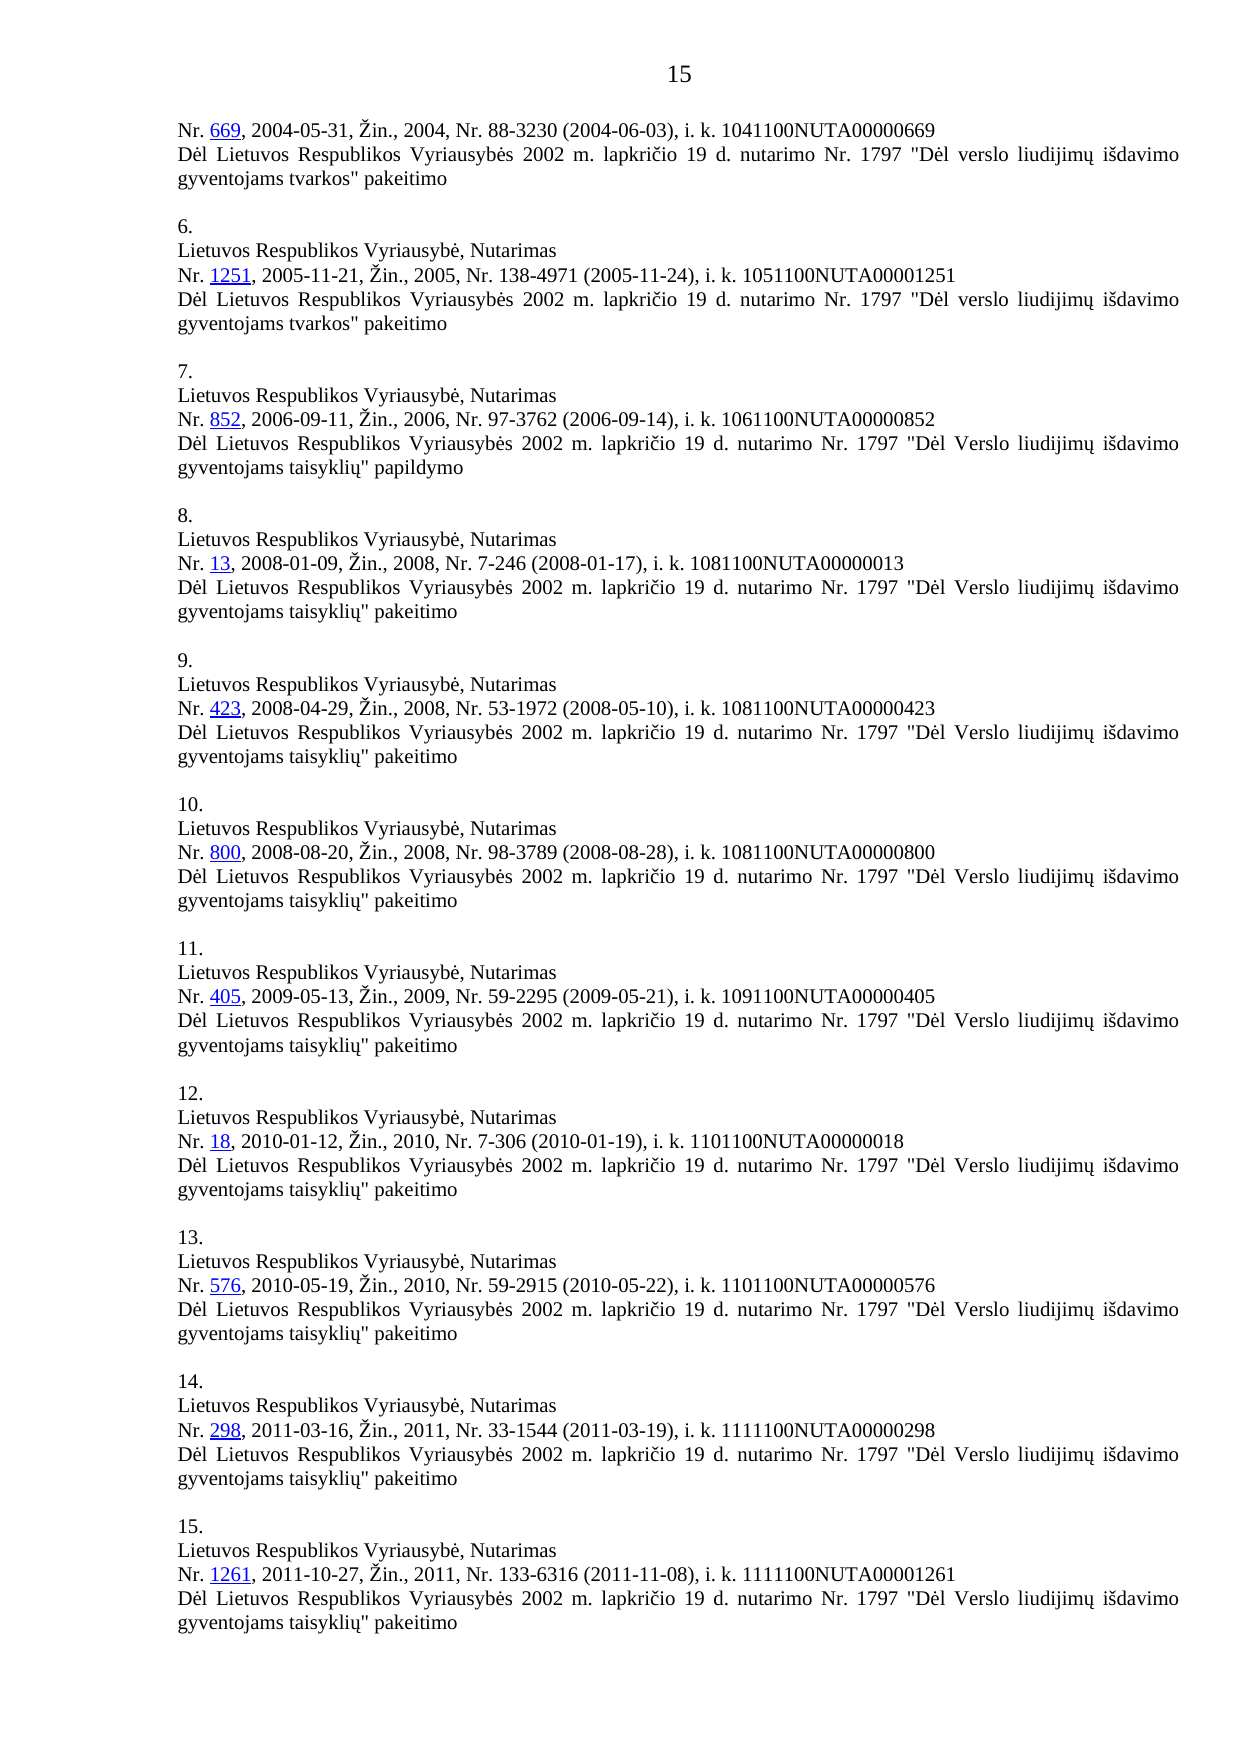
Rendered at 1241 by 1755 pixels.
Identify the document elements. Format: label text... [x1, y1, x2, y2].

text Lietuvos Respublikos Vyriausybė, Nutarimas [177, 383, 1181, 407]
text 13. [177, 1225, 1181, 1249]
text Dėl Lietuvos Respublikos Vyriausybės 2002 m. lapkričio 19 d. nutarimo Nr. 1797 "Dėl Verslo liudijimų išdavimo gyventojams taisyklių" pakeitimo [177, 1297, 1181, 1345]
text Nr. 298, 2011-03-16, Žin., 2011, Nr. 33-1544 (2011-03-19), i. k. 1111100NUTA00000298 [177, 1417, 1181, 1442]
text Nr. 1251, 2005-11-21, Žin., 2005, Nr. 138-4971 (2005-11-24), i. k. 1051100NUTA00001251 [177, 262, 1181, 287]
text Nr. 405, 2009-05-13, Žin., 2009, Nr. 59-2295 (2009-05-21), i. k. 1091100NUTA00000405 [177, 984, 1181, 1008]
text Nr. 423, 2008-04-29, Žin., 2008, Nr. 53-1972 (2008-05-10), i. k. 1081100NUTA00000423 [177, 696, 1181, 720]
text Nr. 800, 2008-08-20, Žin., 2008, Nr. 98-3789 (2008-08-28), i. k. 1081100NUTA00000800 [177, 840, 1181, 864]
text Dėl Lietuvos Respublikos Vyriausybės 2002 m. lapkričio 19 d. nutarimo Nr. 1797 "Dėl Verslo liudijimų išdavimo gyventojams taisyklių" pakeitimo [177, 1008, 1181, 1057]
text Nr. 669, 2004-05-31, Žin., 2004, Nr. 88-3230 (2004-06-03), i. k. 1041100NUTA00000669 [177, 118, 1181, 142]
text 6. [177, 214, 1181, 238]
text Lietuvos Respublikos Vyriausybė, Nutarimas [177, 527, 1181, 551]
text 12. [177, 1081, 1181, 1105]
text 7. [177, 359, 1181, 383]
text 9. [177, 647, 1181, 672]
text 8. [177, 503, 1181, 527]
text 14. [177, 1369, 1181, 1393]
text Lietuvos Respublikos Vyriausybė, Nutarimas [177, 1105, 1181, 1129]
text Dėl Lietuvos Respublikos Vyriausybės 2002 m. lapkričio 19 d. nutarimo Nr. 1797 "Dėl verslo liudijimų išdavimo gyventojams tvarkos" pakeitimo [177, 142, 1181, 190]
text Nr. 13, 2008-01-09, Žin., 2008, Nr. 7-246 (2008-01-17), i. k. 1081100NUTA00000013 [177, 551, 1181, 575]
text Dėl Lietuvos Respublikos Vyriausybės 2002 m. lapkričio 19 d. nutarimo Nr. 1797 "Dėl verslo liudijimų išdavimo gyventojams tvarkos" pakeitimo [177, 287, 1181, 335]
text Dėl Lietuvos Respublikos Vyriausybės 2002 m. lapkričio 19 d. nutarimo Nr. 1797 "Dėl Verslo liudijimų išdavimo gyventojams taisyklių" papildymo [177, 431, 1181, 479]
text Lietuvos Respublikos Vyriausybė, Nutarimas [177, 1393, 1181, 1417]
text Dėl Lietuvos Respublikos Vyriausybės 2002 m. lapkričio 19 d. nutarimo Nr. 1797 "Dėl Verslo liudijimų išdavimo gyventojams taisyklių" pakeitimo [177, 1586, 1181, 1634]
text Dėl Lietuvos Respublikos Vyriausybės 2002 m. lapkričio 19 d. nutarimo Nr. 1797 "Dėl Verslo liudijimų išdavimo gyventojams taisyklių" pakeitimo [177, 864, 1181, 912]
text Dėl Lietuvos Respublikos Vyriausybės 2002 m. lapkričio 19 d. nutarimo Nr. 1797 "Dėl Verslo liudijimų išdavimo gyventojams taisyklių" pakeitimo [177, 1442, 1181, 1490]
text Lietuvos Respublikos Vyriausybė, Nutarimas [177, 816, 1181, 840]
text Lietuvos Respublikos Vyriausybė, Nutarimas [177, 238, 1181, 262]
text 10. [177, 792, 1181, 816]
text Nr. 18, 2010-01-12, Žin., 2010, Nr. 7-306 (2010-01-19), i. k. 1101100NUTA00000018 [177, 1129, 1181, 1153]
text Dėl Lietuvos Respublikos Vyriausybės 2002 m. lapkričio 19 d. nutarimo Nr. 1797 "Dėl Verslo liudijimų išdavimo gyventojams taisyklių" pakeitimo [177, 720, 1181, 768]
text Nr. 576, 2010-05-19, Žin., 2010, Nr. 59-2915 (2010-05-22), i. k. 1101100NUTA00000576 [177, 1273, 1181, 1297]
text Lietuvos Respublikos Vyriausybė, Nutarimas [177, 1249, 1181, 1273]
text 11. [177, 936, 1181, 960]
text 15. [177, 1514, 1181, 1538]
text Lietuvos Respublikos Vyriausybė, Nutarimas [177, 960, 1181, 984]
text Nr. 852, 2006-09-11, Žin., 2006, Nr. 97-3762 (2006-09-14), i. k. 1061100NUTA00000852 [177, 407, 1181, 431]
text Nr. 1261, 2011-10-27, Žin., 2011, Nr. 133-6316 (2011-11-08), i. k. 1111100NUTA00001261 [177, 1562, 1181, 1586]
text Lietuvos Respublikos Vyriausybė, Nutarimas [177, 1538, 1181, 1562]
text Dėl Lietuvos Respublikos Vyriausybės 2002 m. lapkričio 19 d. nutarimo Nr. 1797 "Dėl Verslo liudijimų išdavimo gyventojams taisyklių" pakeitimo [177, 1153, 1181, 1201]
text Dėl Lietuvos Respublikos Vyriausybės 2002 m. lapkričio 19 d. nutarimo Nr. 1797 "Dėl Verslo liudijimų išdavimo gyventojams taisyklių" pakeitimo [177, 575, 1181, 623]
text Lietuvos Respublikos Vyriausybė, Nutarimas [177, 672, 1181, 696]
